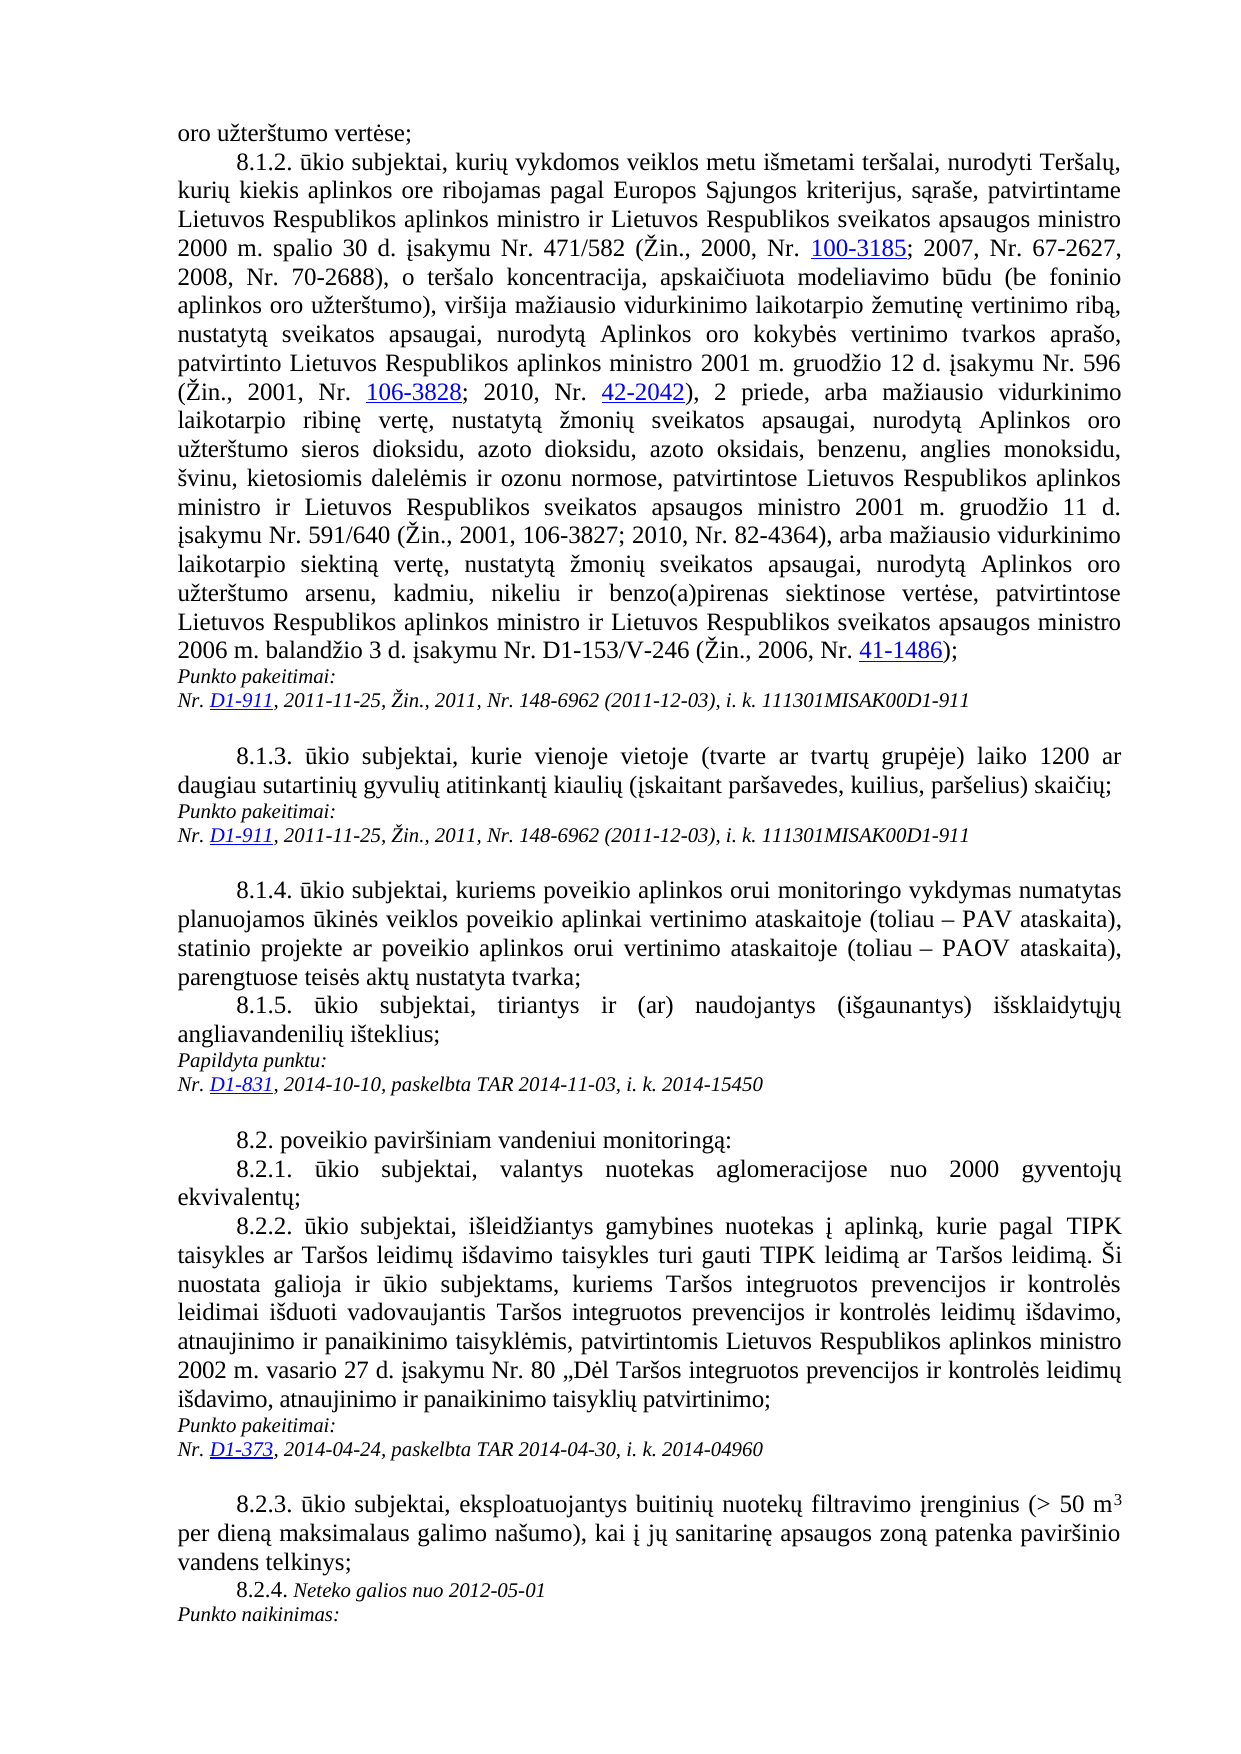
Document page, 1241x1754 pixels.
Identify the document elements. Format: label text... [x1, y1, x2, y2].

text Punkto pakeitimai: [177, 664, 1122, 688]
text oro užterštumo vertėse; [177, 118, 1122, 147]
text 8.2.1. ūkio subjektai, valantys nuotekas aglomeracijose nuo 2000 gyventojų ekvivalentų; [177, 1154, 1122, 1211]
text 8.1.4. ūkio subjektai, kuriems poveikio aplinkos orui monitoringo vykdymas numatytas planuojamos ūkinės veiklos poveikio aplinkai vertinimo ataskaitoje (toliau – PAV ataskaita), statinio projekte ar poveikio aplinkos orui vertinimo ataskaitoje (toliau – PAOV ataskaita), parengtuose teisės aktų nustatyta tvarka; [177, 876, 1122, 991]
text 8.2. poveikio paviršiniam vandeniui monitoringą: [177, 1125, 1122, 1154]
text Nr. D1-373, 2014-04-24, paskelbta TAR 2014-04-30, i. k. 2014-04960 [177, 1437, 1122, 1461]
text Nr. D1-911, 2011-11-25, Žin., 2011, Nr. 148-6962 (2011-12-03), i. k. 111301MISAK00D1-911 [177, 823, 1122, 847]
text 8.1.5. ūkio subjektai, tiriantys ir (ar) naudojantys (išgaunantys) išsklaidytųjų angliavandenilių išteklius; [177, 991, 1122, 1048]
text Nr. D1-911, 2011-11-25, Žin., 2011, Nr. 148-6962 (2011-12-03), i. k. 111301MISAK00D1-911 [177, 688, 1122, 712]
text 8.2.3. ūkio subjektai, eksploatuojantys buitinių nuotekų filtravimo įrenginius (> 50 m3 per dieną maksimalaus galimo našumo), kai į jų sanitarinę apsaugos zoną patenka paviršinio vandens telkinys; [177, 1489, 1122, 1576]
text 8.2.2. ūkio subjektai, išleidžiantys gamybines nuotekas į aplinką, kurie pagal TIPK taisykles ar Taršos leidimų išdavimo taisykles turi gauti TIPK leidimą ar Taršos leidimą. Ši nuostata galioja ir ūkio subjektams, kuriems Taršos integruotos prevencijos ir kontrolės leidimai išduoti vadovaujantis Taršos integruotos prevencijos ir kontrolės leidimų išdavimo, atnaujinimo ir panaikinimo taisyklėmis, patvirtintomis Lietuvos Respublikos aplinkos ministro 2002 m. vasario 27 d. įsakymu Nr. 80 „Dėl Taršos integruotos prevencijos ir kontrolės leidimų išdavimo, atnaujinimo ir panaikinimo taisyklių patvirtinimo; [177, 1211, 1122, 1412]
text Nr. D1-831, 2014-10-10, paskelbta TAR 2014-11-03, i. k. 2014-15450 [177, 1072, 1122, 1096]
text Punkto naikinimas: [177, 1602, 1122, 1626]
text Punkto pakeitimai: [177, 799, 1122, 823]
text 8.1.3. ūkio subjektai, kurie vienoje vietoje (tvarte ar tvartų grupėje) laiko 1200 ar daugiau sutartinių gyvulių atitinkantį kiaulių (įskaitant paršavedes, kuilius, paršelius) skaičių; [177, 741, 1122, 799]
text Punkto pakeitimai: [177, 1412, 1122, 1437]
text 8.2.4. Neteko galios nuo 2012-05-01 [177, 1576, 1122, 1602]
text Papildyta punktu: [177, 1048, 1122, 1072]
text 8.1.2. ūkio subjektai, kurių vykdomos veiklos metu išmetami teršalai, nurodyti Teršalų, kurių kiekis aplinkos ore ribojamas pagal Europos Sąjungos kriterijus, sąraše, patvirtintame Lietuvos Respublikos aplinkos ministro ir Lietuvos Respublikos sveikatos apsaugos ministro 2000 m. spalio 30 d. įsakymu Nr. 471/582 (Žin., 2000, Nr. 100-3185; 2007, Nr. 67-2627, 2008, Nr. 70-2688), o teršalo koncentracija, apskaičiuota modeliavimo būdu (be foninio aplinkos oro užterštumo), viršija mažiausio vidurkinimo laikotarpio žemutinę vertinimo ribą, nustatytą sveikatos apsaugai, nurodytą Aplinkos oro kokybės vertinimo tvarkos aprašo, patvirtinto Lietuvos Respublikos aplinkos ministro 2001 m. gruodžio 12 d. įsakymu Nr. 596 (Žin., 2001, Nr. 106-3828; 2010, Nr. 42-2042), 2 priede, arba mažiausio vidurkinimo laikotarpio ribinę vertę, nustatytą žmonių sveikatos apsaugai, nurodytą Aplinkos oro užterštumo sieros dioksidu, azoto dioksidu, azoto oksidais, benzenu, anglies monoksidu, švinu, kietosiomis dalelėmis ir ozonu normose, patvirtintose Lietuvos Respublikos aplinkos ministro ir Lietuvos Respublikos sveikatos apsaugos ministro 2001 m. gruodžio 11 d. įsakymu Nr. 591/640 (Žin., 2001, 106-3827; 2010, Nr. 82-4364), arba mažiausio vidurkinimo laikotarpio siektiną vertę, nustatytą žmonių sveikatos apsaugai, nurodytą Aplinkos oro užterštumo arsenu, kadmiu, nikeliu ir benzo(a)pirenas siektinose vertėse, patvirtintose Lietuvos Respublikos aplinkos ministro ir Lietuvos Respublikos sveikatos apsaugos ministro 2006 m. balandžio 3 d. įsakymu Nr. D1-153/V-246 (Žin., 2006, Nr. 41-1486); [177, 147, 1122, 664]
